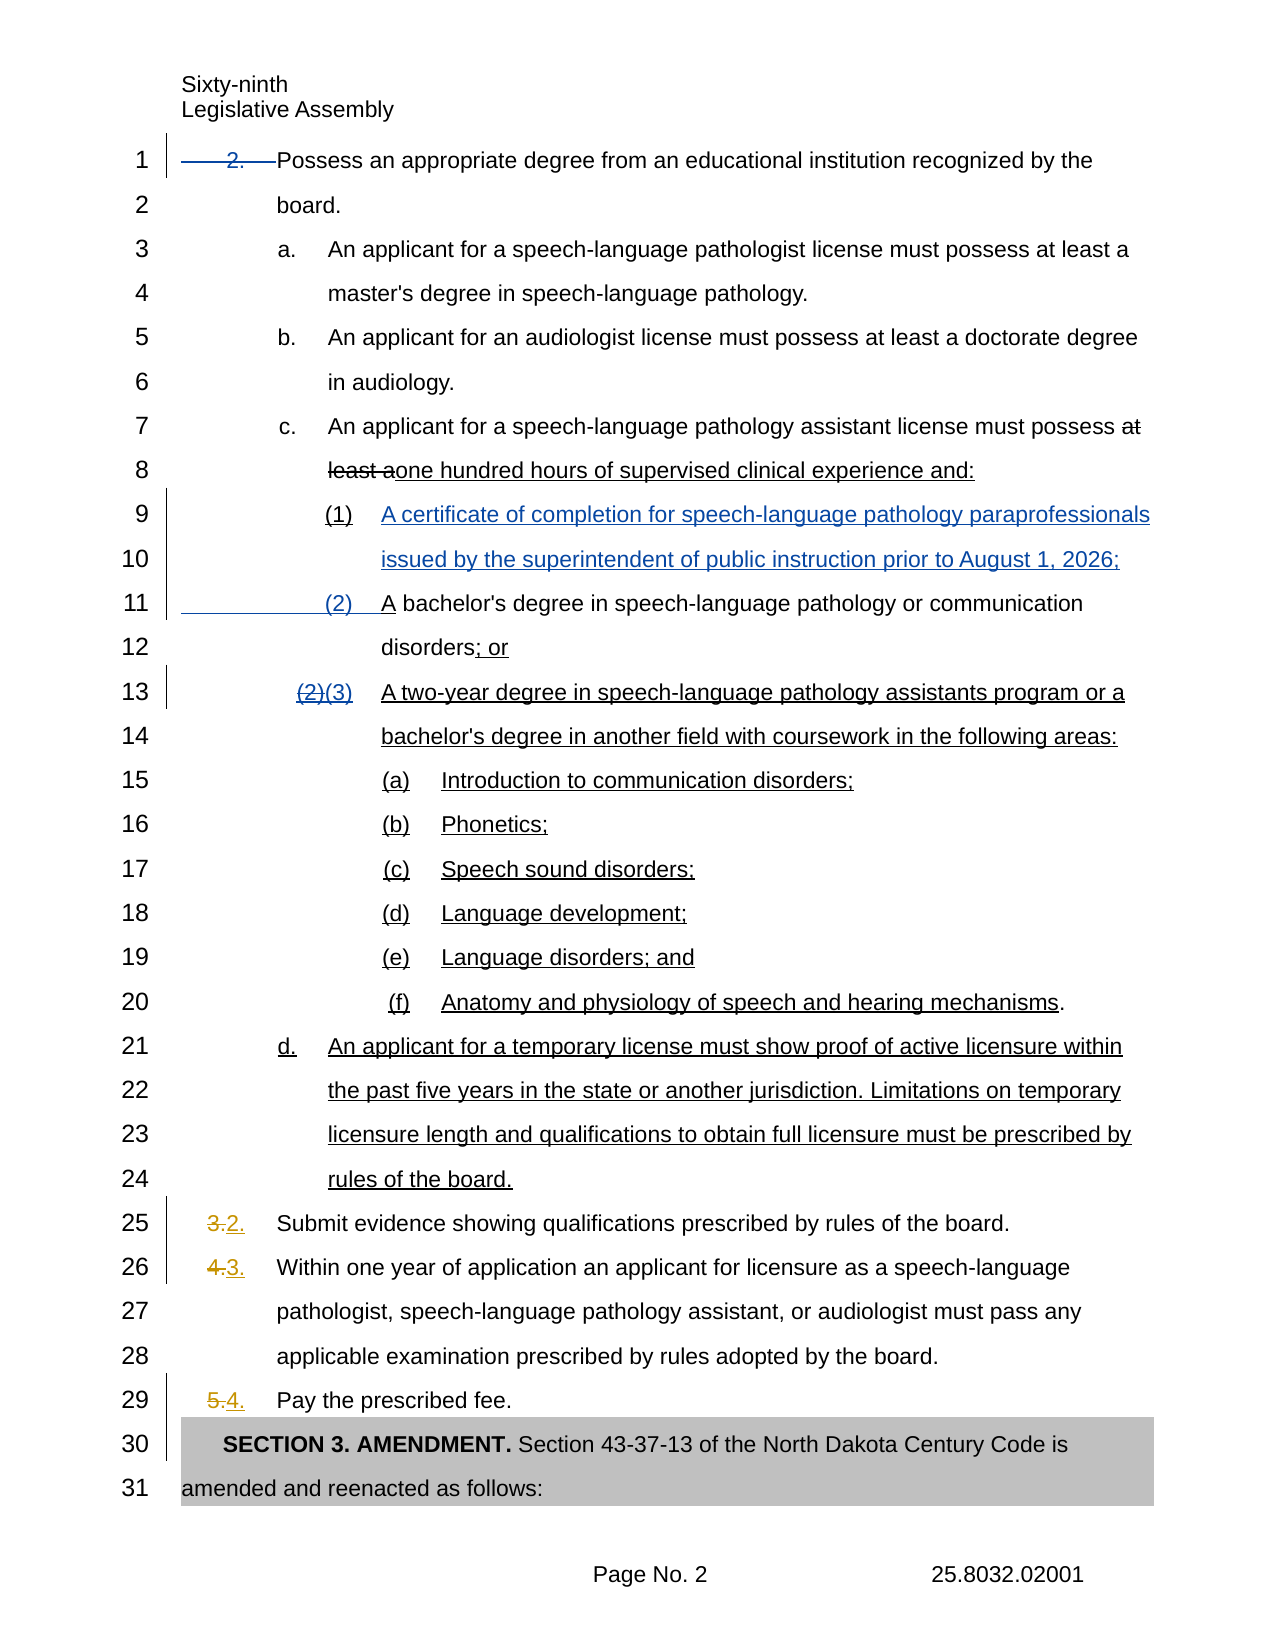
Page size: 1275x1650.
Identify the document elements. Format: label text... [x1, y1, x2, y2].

text (1) A certificate of completion for speech-language pathology paraprofessionals issued by the superintendent of public instruction prior to August 1, 2026; [181, 487, 1154, 576]
text (2) A bachelor's degree in speech-language pathology or communication disorders; or [181, 576, 1154, 664]
text b. An applicant for an audiologist license must possess at least a doctorate degree in audiology. [181, 310, 1154, 399]
text (a) Introduction to communication disorders; [181, 753, 1154, 797]
text (c) Speech sound disorders; [181, 842, 1154, 886]
text 1. Possess an appropriate degree from an educational institution recognized by the board. [181, 133, 1154, 222]
text SECTION 3. AMENDMENT. Section 43‑37‑13 of the North Dakota Century Code is amended and reenacted as follows: [181, 1417, 1154, 1506]
text (b) Phonetics; [181, 797, 1154, 842]
text d. An applicant for a temporary license must show proof of active licensure within the past five years in the state or another jurisdiction. Limitations on temporary licensure length and qualifications to obtain full licensure must be prescribed by rules of the board. [181, 1019, 1154, 1196]
text 4. Pay the prescribed fee. [181, 1373, 1154, 1417]
text 2. Submit evidence showing qualifications prescribed by rules of the board. [181, 1196, 1154, 1240]
text a. An applicant for a speech‑language pathologist license must possess at least a master's degree in speech‑language pathology. [181, 222, 1154, 310]
text (d) Language development; [181, 886, 1154, 930]
text 3. Within one year of application an applicant for licensure as a speech‑language pathologist, speech‑language pathology assistant, or audiologist must pass any applicable examination prescribed by rules adopted by the board. [181, 1240, 1154, 1373]
text (3) A two‑year degree in speech-language pathology assistants program or a bachelor's degree in another field with coursework in the following areas: [181, 664, 1154, 753]
text (f) Anatomy and physiology of speech and hearing mechanisms. [181, 974, 1154, 1019]
text c. An applicant for a speech‑language pathology assistant license must possess at least aone hundred hours of supervised clinical experience and: [181, 399, 1154, 487]
text (e) Language disorders; and [181, 930, 1154, 974]
